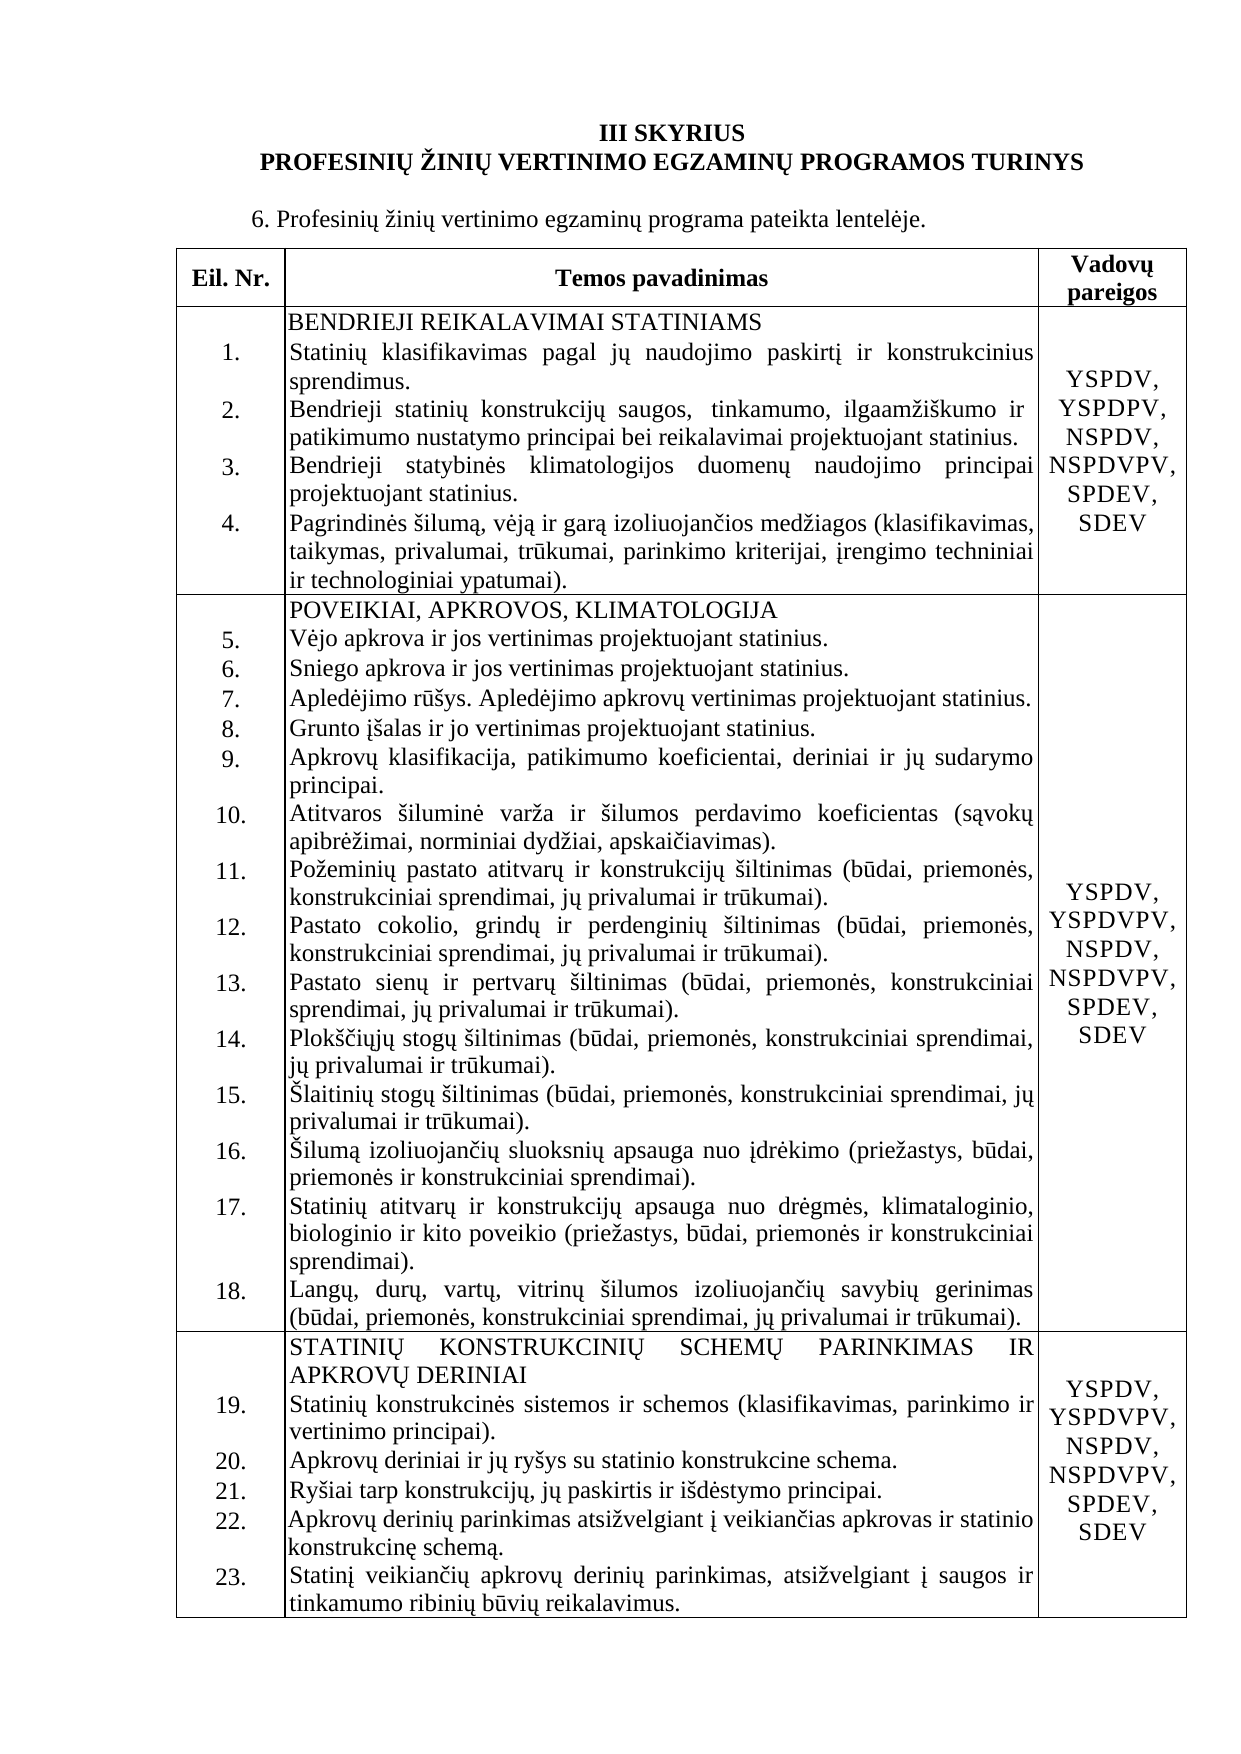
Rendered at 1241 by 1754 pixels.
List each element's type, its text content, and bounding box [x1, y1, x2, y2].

table_cell Apkrovų klasifikacija, patikimumo koeficientai, deriniai ir jų sudarymo principai. [286, 743, 1038, 799]
table_cell Sniego apkrova ir jos vertinimas projektuojant statinius. [286, 654, 1038, 683]
text 6. Profesinių žinių vertinimo egzaminų programa pateikta lentelėje. [177, 204, 1166, 233]
table_cell Apledėjimo rūšys. Apledėjimo apkrovų vertinimas projektuojant statinius. [286, 683, 1038, 713]
table_cell 9. [177, 743, 284, 799]
table_cell 19. [177, 1389, 284, 1445]
table_cell Statinių atitvarų ir konstrukcijų apsauga nuo drėgmės, klimataloginio, biologinio ir kito poveikio (priežastys, būdai, priemonės ir konstrukciniai sprendimai). [286, 1191, 1038, 1275]
table_cell 12. [177, 911, 284, 967]
table_cell STATINIŲ KONSTRUKCINIŲ SCHEMŲ PARINKIMAS IR APKROVŲ DERINIAI [286, 1332, 1038, 1389]
table_header Eil. Nr. [177, 249, 284, 306]
table_cell 17. [177, 1191, 284, 1275]
table_cell Statinių konstrukcinės sistemos ir schemos (klasifikavimas, parinkimo ir vertinimo principai). [286, 1389, 1038, 1445]
table_cell POVEIKIAI, APKROVOS, KLIMATOLOGIJA [286, 595, 1038, 624]
table_cell Ryšiai tarp konstrukcijų, jų paskirtis ir išdėstymo principai. [286, 1475, 1038, 1505]
table_cell Statinį veikiančių apkrovų derinių parinkimas, atsižvelgiant į saugos ir tinkamumo ribinių būvių reikalavimus. [286, 1561, 1038, 1617]
table_cell 6. [177, 654, 284, 683]
text PROFESINIŲ ŽINIŲ VERTINIMO EGZAMINŲ PROGRAMOS TURINYS [177, 147, 1166, 176]
table_cell 11. [177, 855, 284, 911]
table_cell Pastato cokolio, grindų ir perdenginių šiltinimas (būdai, priemonės, konstrukciniai sprendimai, jų privalumai ir trūkumai). [286, 911, 1038, 967]
table_cell 1. [177, 336, 284, 394]
table_header Vadovų pareigos [1039, 249, 1186, 306]
table_cell Atitvaros šiluminė varža ir šilumos perdavimo koeficientas (sąvokų apibrėžimai, norminiai dydžiai, apskaičiavimas). [286, 799, 1038, 855]
table_cell Vėjo apkrova ir jos vertinimas projektuojant statinius. [286, 624, 1038, 653]
table_cell 13. [177, 967, 284, 1023]
table_cell Apkrovų derinių parinkimas atsižvelgiant į veikiančias apkrovas ir statinio konstrukcinę schemą. [286, 1505, 1038, 1561]
table_cell Plokščiųjų stogų šiltinimas (būdai, priemonės, konstrukciniai sprendimai, jų privalumai ir trūkumai). [286, 1023, 1038, 1079]
table_cell YSPDV, YSPDPV, NSPDV, NSPDVPV, SPDEV, SDEV [1039, 307, 1186, 594]
table_cell 5. [177, 624, 284, 653]
table_cell [177, 307, 284, 336]
table_cell YSPDV, YSPDVPV, NSPDV, NSPDVPV, SPDEV, SDEV [1039, 1332, 1186, 1617]
table_cell Šilumą izoliuojančių sluoksnių apsauga nuo įdrėkimo (priežastys, būdai, priemonės ir konstrukciniai sprendimai). [286, 1135, 1038, 1191]
table_cell Apkrovų deriniai ir jų ryšys su statinio konstrukcine schema. [286, 1445, 1038, 1475]
table_cell 2. [177, 395, 284, 451]
table_cell 22. [177, 1505, 284, 1561]
table_cell 15. [177, 1079, 284, 1135]
table_cell [177, 1332, 284, 1389]
table_cell Langų, durų, vartų, vitrinų šilumos izoliuojančių savybių gerinimas (būdai, priemonės, konstrukciniai sprendimai, jų privalumai ir trūkumai). [286, 1275, 1038, 1331]
table_cell 10. [177, 799, 284, 855]
table_cell [177, 595, 284, 624]
table_cell 20. [177, 1445, 284, 1475]
text III SKYRIUS [177, 118, 1166, 147]
table_cell 14. [177, 1023, 284, 1079]
table_cell 3. [177, 451, 284, 507]
table_cell 21. [177, 1475, 284, 1505]
table_cell Grunto įšalas ir jo vertinimas projektuojant statinius. [286, 713, 1038, 743]
table_cell 4. [177, 507, 284, 594]
table_cell Pagrindinės šilumą, vėją ir garą izoliuojančios medžiagos (klasifikavimas, taikymas, privalumai, trūkumai, parinkimo kriterijai, įrengimo techniniai ir technologiniai ypatumai). [286, 507, 1038, 594]
table_cell 23. [177, 1561, 284, 1617]
table_cell 16. [177, 1135, 284, 1191]
table_cell YSPDV, YSPDVPV, NSPDV, NSPDVPV, SPDEV, SDEV [1039, 595, 1186, 1331]
table_cell Šlaitinių stogų šiltinimas (būdai, priemonės, konstrukciniai sprendimai, jų privalumai ir trūkumai). [286, 1079, 1038, 1135]
table_cell Požeminių pastato atitvarų ir konstrukcijų šiltinimas (būdai, priemonės, konstrukciniai sprendimai, jų privalumai ir trūkumai). [286, 855, 1038, 911]
table_cell Statinių klasifikavimas pagal jų naudojimo paskirtį ir konstrukcinius sprendimus. [286, 336, 1038, 394]
table_cell Bendrieji statinių konstrukcijų saugos, tinkamumo, ilgaamžiškumo ir patikimumo nustatymo principai bei reikalavimai projektuojant statinius. [286, 395, 1038, 451]
table_cell 18. [177, 1275, 284, 1331]
table_cell 7. [177, 683, 284, 713]
table_cell Bendrieji statybinės klimatologijos duomenų naudojimo principai projektuojant statinius. [286, 451, 1038, 507]
table_cell Pastato sienų ir pertvarų šiltinimas (būdai, priemonės, konstrukciniai sprendimai, jų privalumai ir trūkumai). [286, 967, 1038, 1023]
table_cell 8. [177, 713, 284, 743]
table_header Temos pavadinimas [286, 249, 1038, 306]
